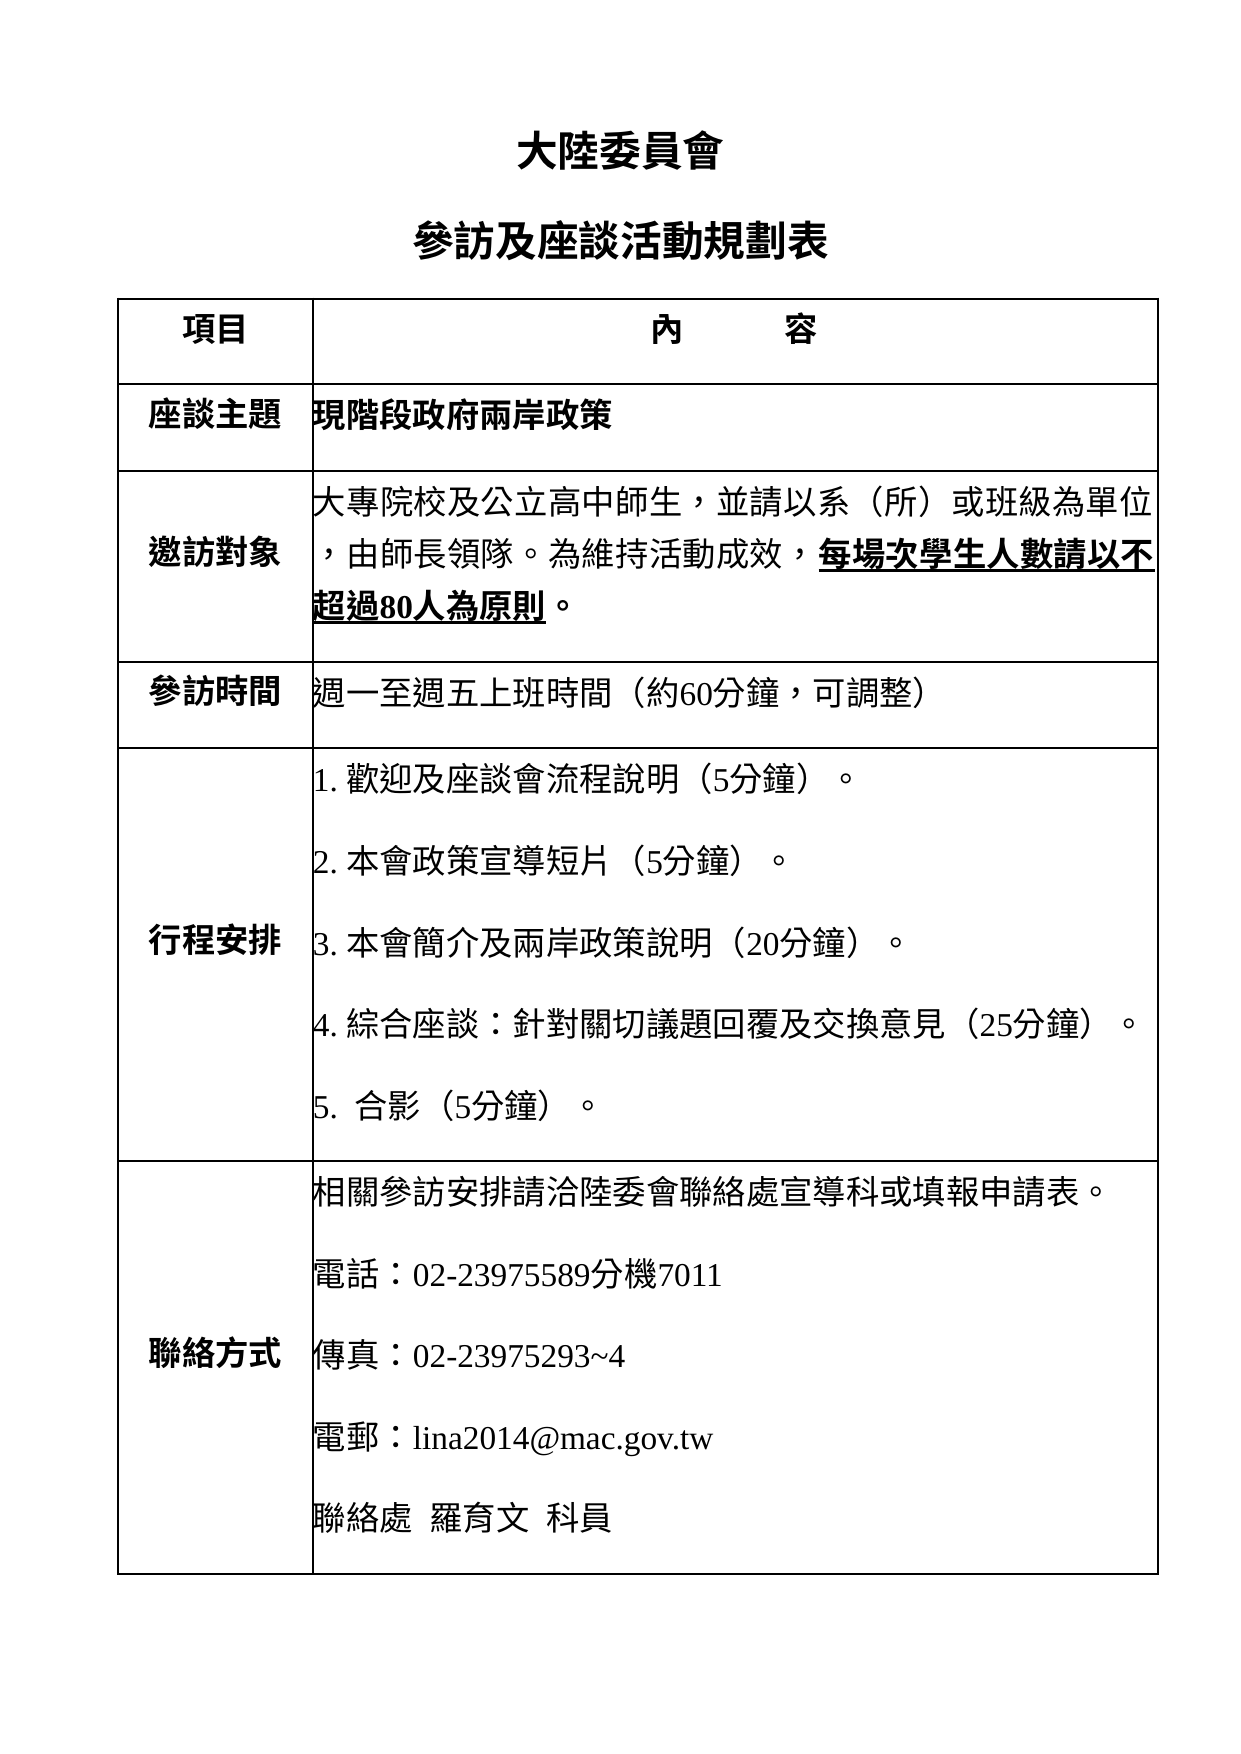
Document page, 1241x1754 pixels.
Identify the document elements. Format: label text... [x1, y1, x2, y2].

text 參訪及座談活動規劃表 [118, 208, 1122, 268]
table_cell 現階段政府兩岸政策 [314, 385, 1157, 470]
table_cell 邀訪對象 [119, 472, 312, 661]
table_cell 參訪時間 [119, 663, 312, 747]
table_cell 座談主題 [119, 385, 312, 470]
table_header 內 容 [314, 300, 1157, 383]
text 大陸委員會 [118, 118, 1122, 178]
table_cell 聯絡方式 [119, 1162, 312, 1573]
table_header 項目 [119, 300, 312, 383]
table_cell 行程安排 [119, 749, 312, 1160]
table_cell 1. 歡迎及座談會流程說明（5分鐘）。 2. 本會政策宣導短片（5分鐘）。 3. 本會簡介及兩岸政策說明（20分鐘）。 4. 綜合座談：針對關切議題回覆及交換意見（25分鐘）。 5. 合影（5分鐘）。 [314, 749, 1157, 1160]
table_cell 週一至週五上班時間（約60分鐘，可調整） [314, 663, 1157, 747]
table_cell 相關參訪安排請洽陸委會聯絡處宣導科或填報申請表。 電話：02-23975589分機7011 傳真：02-23975293~4 電郵：lina2014@mac.gov.tw 聯絡處 羅育文 科員 [314, 1162, 1157, 1573]
table_cell 大專院校及公立高中師生，並請以系（所）或班級為單位，由師長領隊。為維持活動成效，每場次學生人數請以不超過80人為原則。 [314, 472, 1157, 661]
